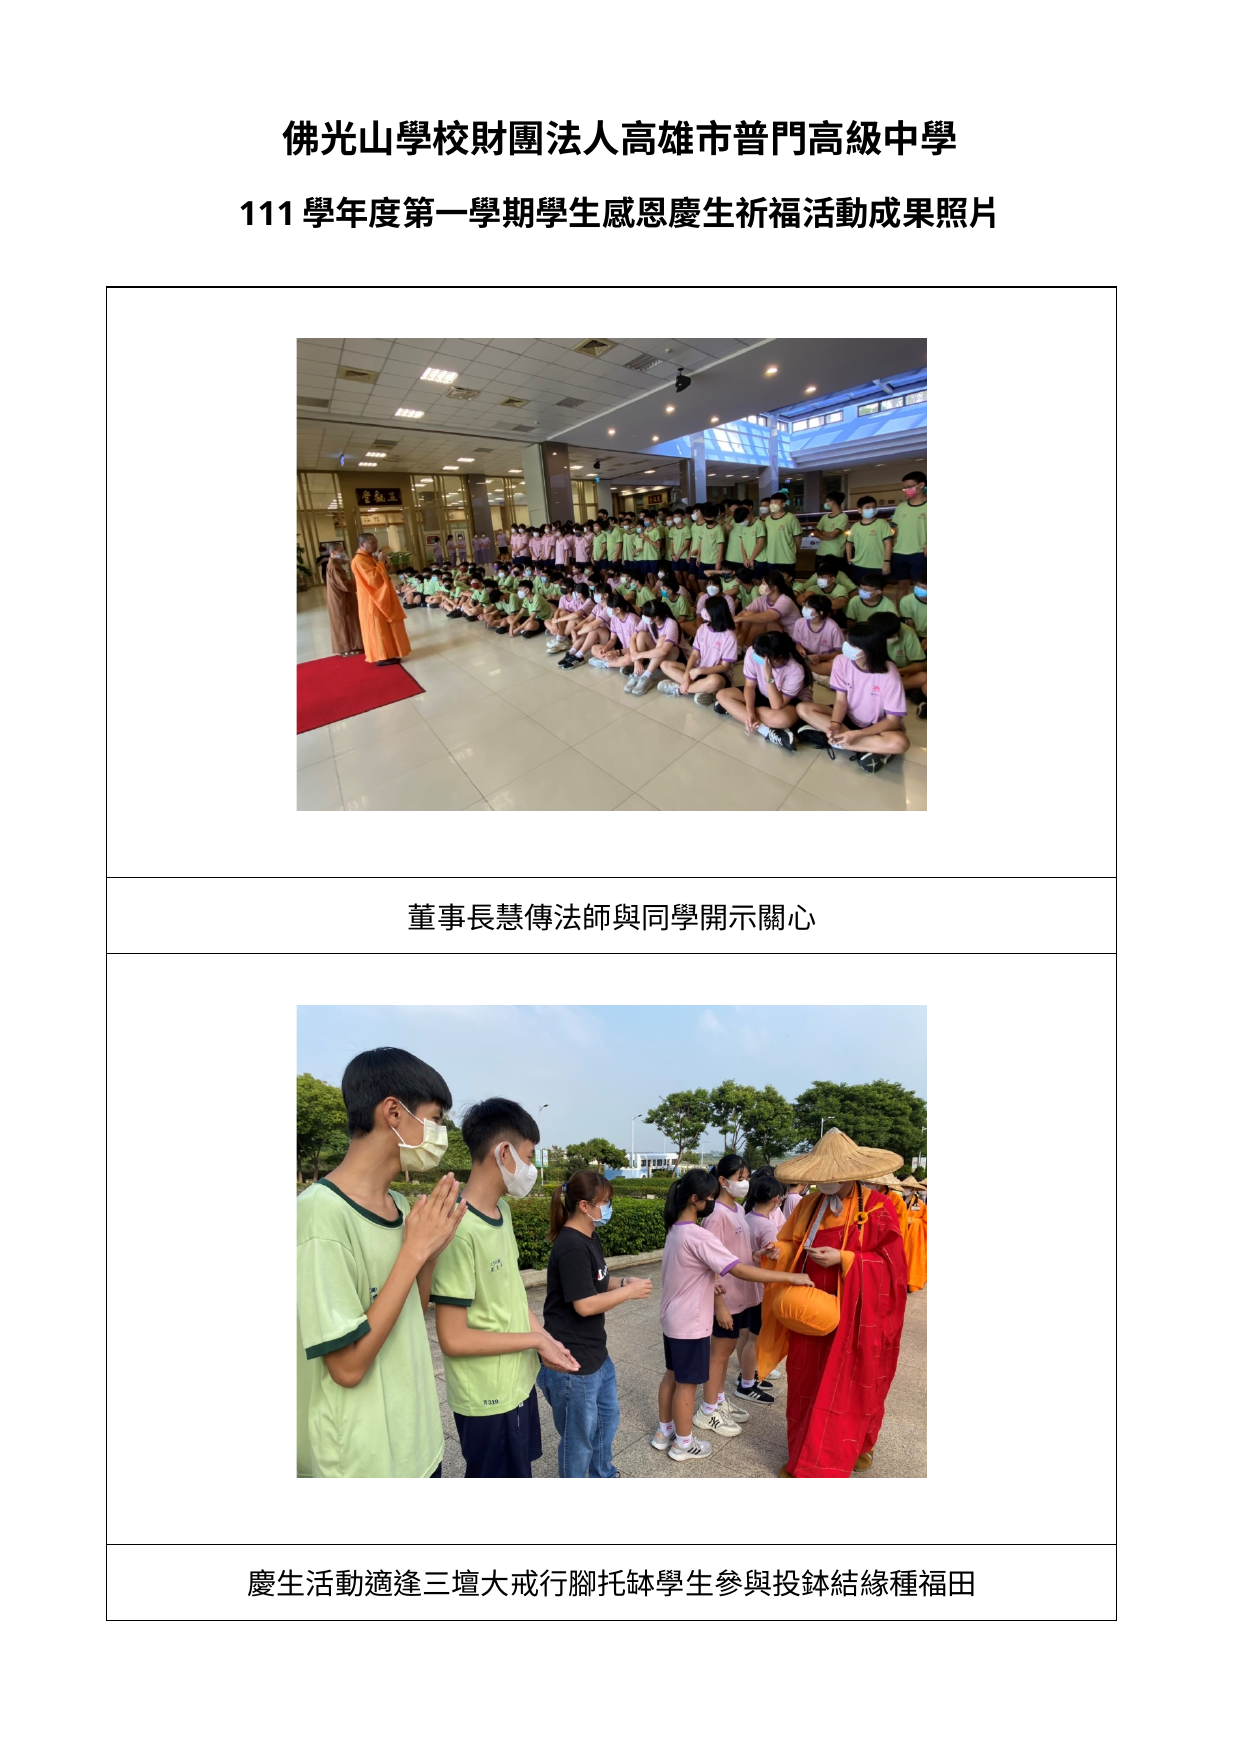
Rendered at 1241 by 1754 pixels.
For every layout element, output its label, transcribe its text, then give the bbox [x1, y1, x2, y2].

table_cell 慶生活動適逢三壇大戒行腳托缽學生參與投鉢結緣種福田 [107, 1545, 1116, 1619]
text 佛光山學校財團法人高雄市普門高級中學 [118, 99, 1122, 174]
text 111學年度第一學期學生感恩慶生祈福活動成果照片 [118, 174, 1122, 249]
picture [296, 338, 927, 811]
table_cell 董事長慧傳法師與同學開示關心 [107, 878, 1116, 953]
table_cell [107, 954, 1116, 1543]
picture [296, 1005, 927, 1478]
table_header [107, 288, 1116, 877]
